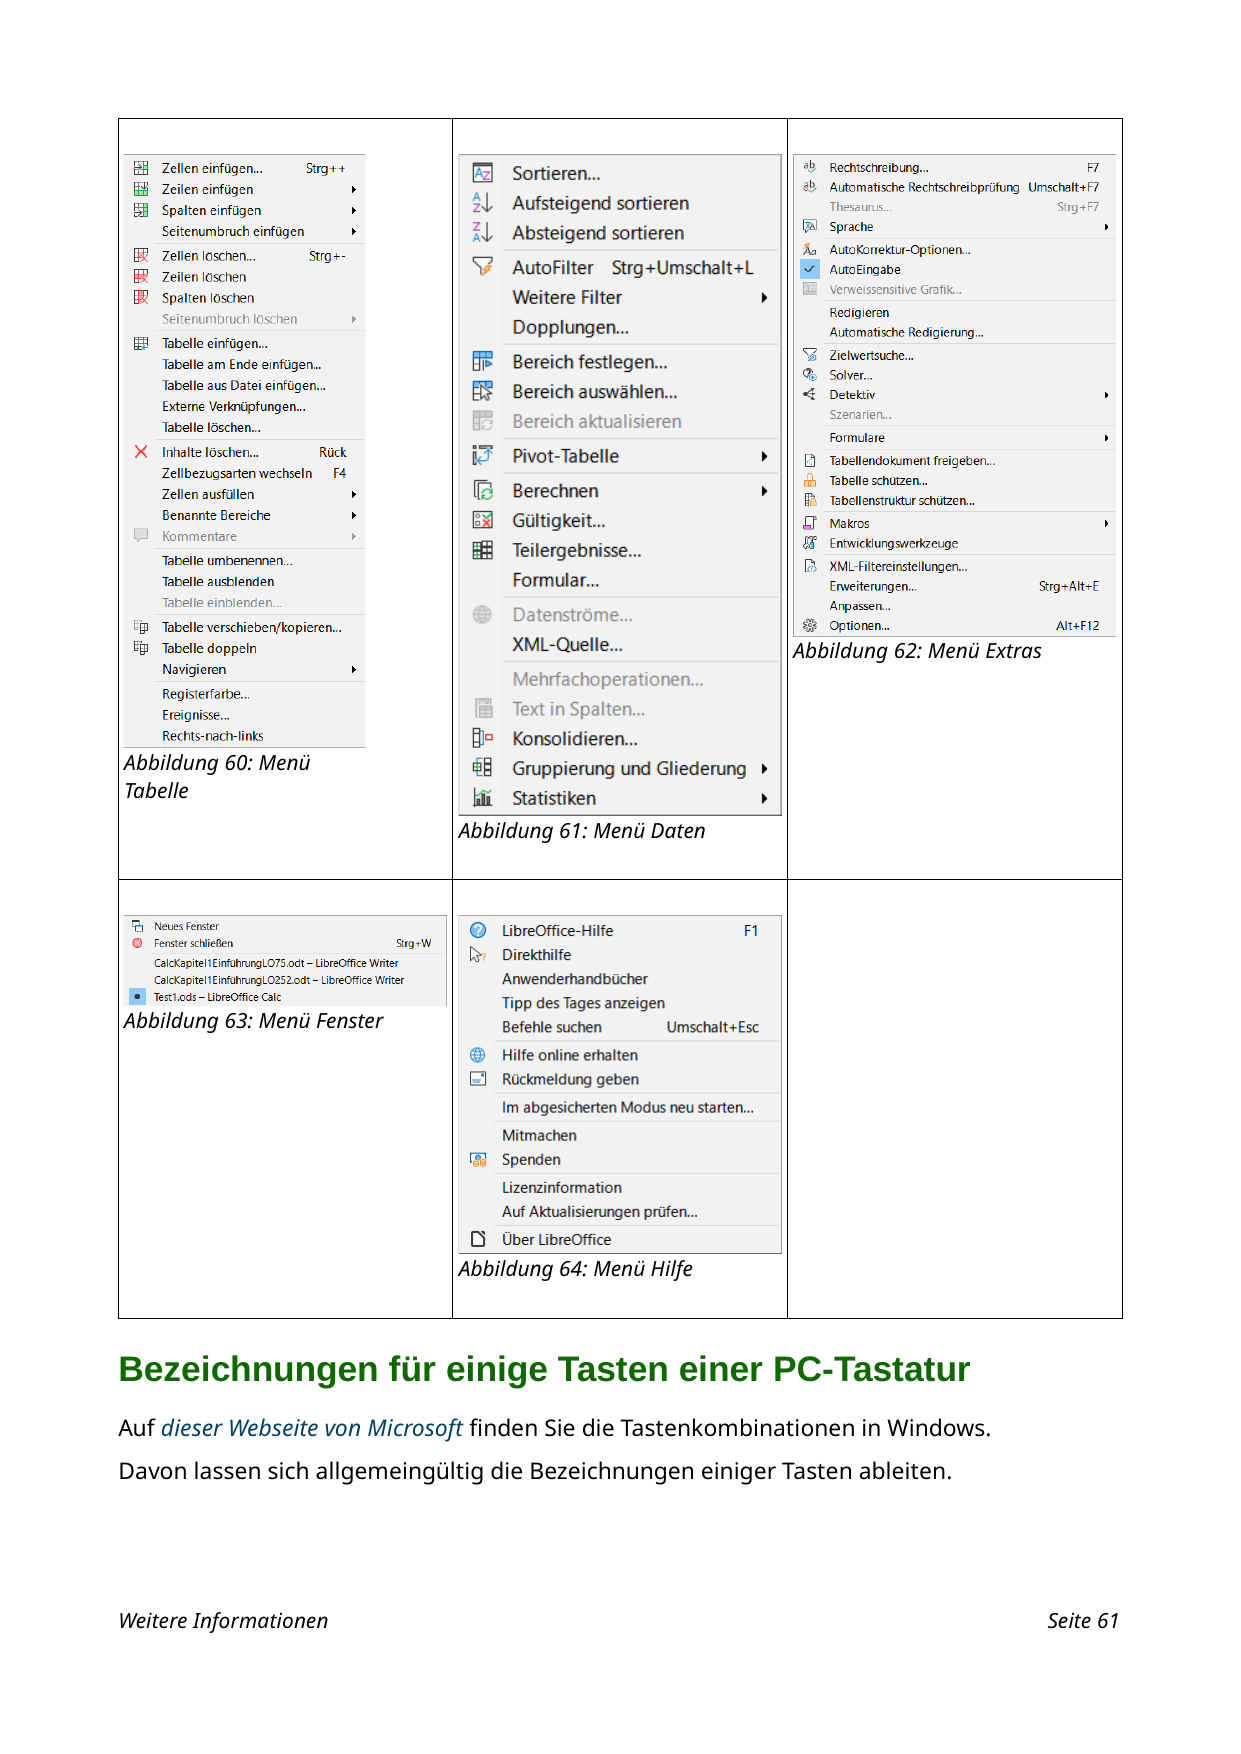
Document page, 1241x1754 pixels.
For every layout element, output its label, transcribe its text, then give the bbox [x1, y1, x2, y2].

text Davon lassen sich allgemeingültig die Bezeichnungen einiger Tasten ableiten. [118, 1455, 1122, 1486]
table_cell [119, 880, 452, 1318]
table_cell [453, 880, 787, 1318]
picture [123, 915, 447, 1006]
picture [458, 915, 782, 1254]
subtitle Bezeichnungen für einige Tasten einer PC-Tastatur [118, 1348, 1122, 1389]
table_cell [788, 119, 1122, 879]
picture [123, 154, 366, 748]
text Auf dieser Webseite von Microsoft finden Sie die Tastenkombinationen in Windows. [118, 1412, 1122, 1443]
table_cell [119, 119, 452, 747]
table_cell [453, 119, 787, 879]
table_cell [119, 748, 452, 879]
picture [793, 154, 1117, 637]
picture [458, 154, 782, 816]
table_cell [788, 880, 1122, 1318]
